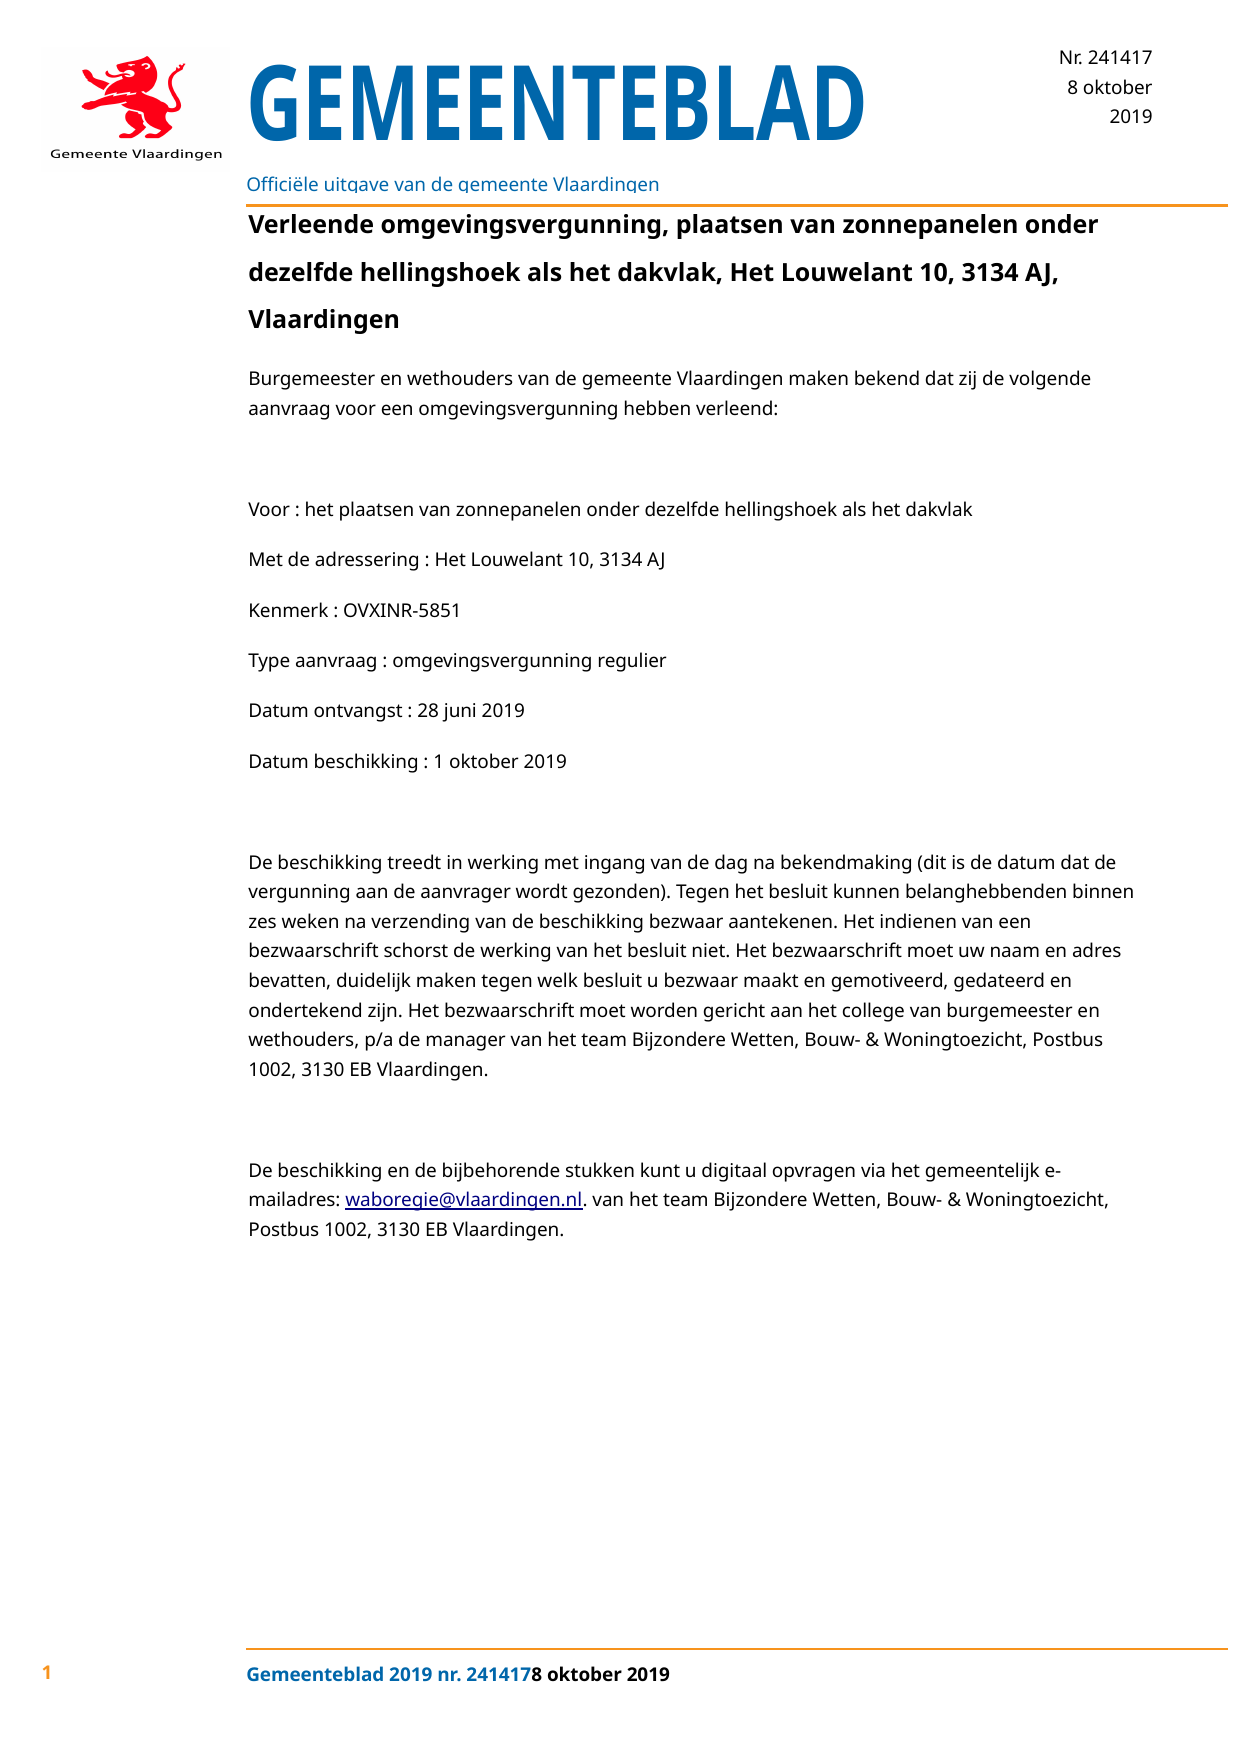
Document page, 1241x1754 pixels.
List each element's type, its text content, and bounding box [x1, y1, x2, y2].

picture [41, 47, 231, 172]
text De beschikking treedt in werking met ingang van de dag na bekendmaking (dit is de datum dat de vergunning aan de aanvrager wordt gezonden). Tegen het besluit kunnen belanghebbenden binnen zes weken na verzending van de beschikking bezwaar aantekenen. Het indienen van een bezwaarschrift schorst de werking van het besluit niet. Het bezwaarschrift moet uw naam en adres bevatten, duidelijk maken tegen welk besluit u bezwaar maakt en gemotiveerd, gedateerd en ondertekend zijn. Het bezwaarschrift moet worden gericht aan het college van burgemeester en wethouders, p/a de manager van het team Bijzondere Wetten, Bouw- & Woningtoezicht, Postbus 1002, 3130 EB Vlaardingen. [248, 849, 1152, 1082]
text Datum ontvangst : 28 juni 2019 [248, 698, 1152, 723]
text De beschikking en de bijbehorende stukken kunt u digitaal opvragen via het gemeentelijk e-mailadres: waboregie@vlaardingen.nl. van het team Bijzondere Wetten, Bouw- & Woningtoezicht, Postbus 1002, 3130 EB Vlaardingen. [248, 1157, 1152, 1242]
text Type aanvraag : omgevingsvergunning regulier [248, 647, 1152, 673]
text Voor : het plaatsen van zonnepanelen onder dezelfde hellingshoek als het dakvlak [248, 496, 1152, 522]
text Datum beschikking : 1 oktober 2019 [248, 748, 1152, 774]
text Met de adressering : Het Louwelant 10, 3134 AJ [248, 546, 1152, 572]
text Burgemeester en wethouders van de gemeente Vlaardingen maken bekend dat zij de volgende aanvraag voor een omgevingsvergunning hebben verleend: [248, 366, 1152, 421]
text Verleende omgevingsvergunning, plaatsen van zonnepanelen onder dezelfde hellingshoek als het dakvlak, Het Louwelant 10, 3134 AJ, Vlaardingen [248, 207, 1152, 336]
text Kenmerk : OVXINR-5851 [248, 597, 1152, 622]
